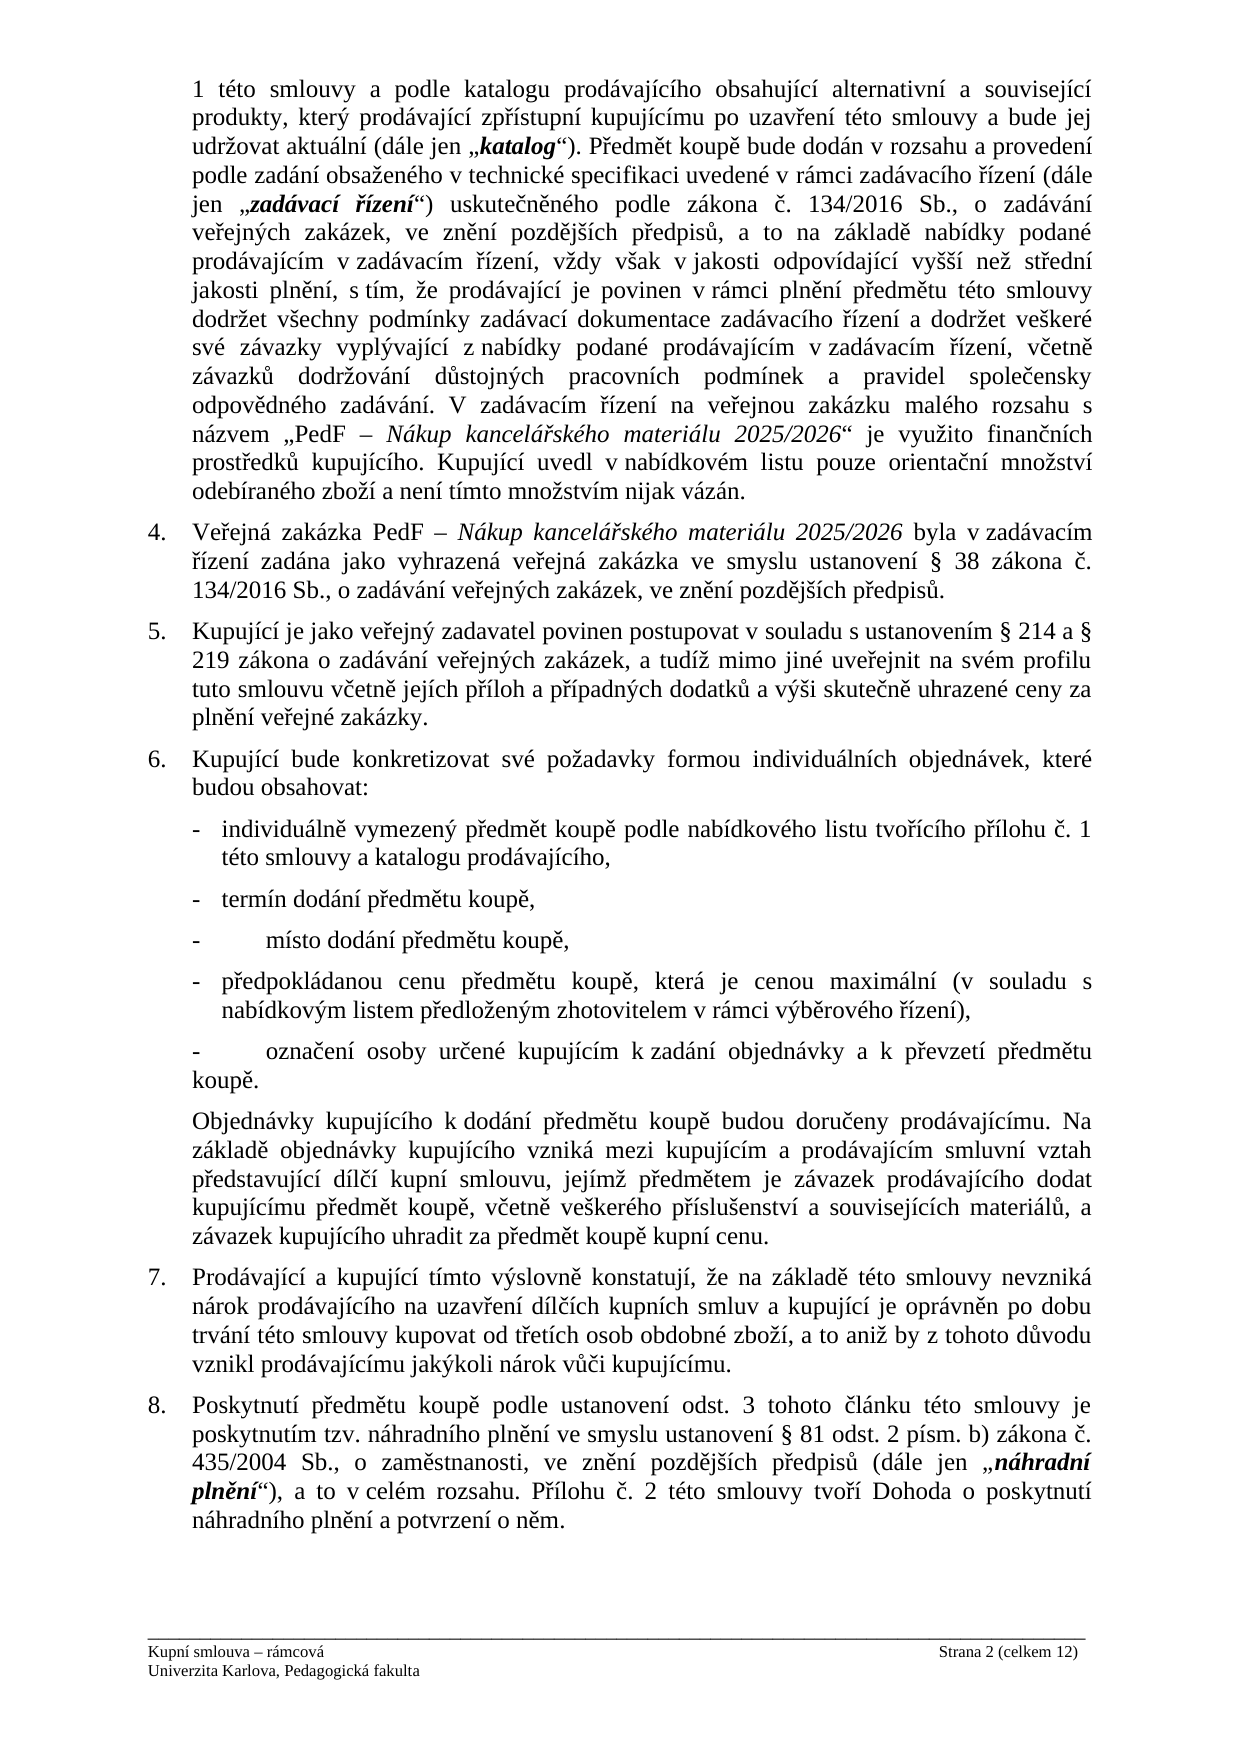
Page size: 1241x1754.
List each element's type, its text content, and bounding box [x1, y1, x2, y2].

list Veřejná zakázka PedF – Nákup kancelářského materiálu 2025/2026 byla v zadávacím řízení zadána jako vyhrazená veřejná zakázka ve smyslu ustanovení § 38 zákona č. 134/2016 Sb., o zadávání veřejných zakázek, ve znění pozdějších předpisů. [148, 517, 1093, 604]
text - termín dodání předmětu koupě, [192, 884, 1093, 912]
text - označení osoby určené kupujícím k zadání objednávky a k převzetí předmětu koupě. [192, 1036, 1093, 1094]
text Objednávky kupujícího k dodání předmětu koupě budou doručeny prodávajícímu. Na základě objednávky kupujícího vzniká mezi kupujícím a prodávajícím smluvní vztah představující dílčí kupní smlouvu, jejímž předmětem je závazek prodávajícího dodat kupujícímu předmět koupě, včetně veškerého příslušenství a souvisejících materiálů, a závazek kupujícího uhradit za předmět koupě kupní cenu. [192, 1106, 1093, 1250]
text - individuálně vymezený předmět koupě podle nabídkového listu tvořícího přílohu č. 1 této smlouvy a katalogu prodávajícího, [192, 814, 1093, 871]
list Kupující bude konkretizovat své požadavky formou individuálních objednávek, které budou obsahovat: [148, 744, 1093, 801]
list Prodávající a kupující tímto výslovně konstatují, že na základě této smlouvy nevzniká nárok prodávajícího na uzavření dílčích kupních smluv a kupující je oprávněn po dobu trvání této smlouvy kupovat od třetích osob obdobné zboží, a to aniž by z tohoto důvodu vznikl prodávajícímu jakýkoli nárok vůči kupujícímu. [148, 1262, 1093, 1377]
list 1 této smlouvy a podle katalogu prodávajícího obsahující alternativní a související produkty, který prodávající zpřístupní kupujícímu po uzavření této smlouvy a bude jej udržovat aktuální (dále jen „katalog“). Předmět koupě bude dodán v rozsahu a provedení podle zadání obsaženého v technické specifikaci uvedené v rámci zadávacího řízení (dále jen „zadávací řízení“) uskutečněného podle zákona č. 134/2016 Sb., o zadávání veřejných zakázek, ve znění pozdějších předpisů, a to na základě nabídky podané prodávajícím v zadávacím řízení, vždy však v jakosti odpovídající vyšší než střední jakosti plnění, s tím, že prodávající je povinen v rámci plnění předmětu této smlouvy dodržet všechny podmínky zadávací dokumentace zadávacího řízení a dodržet veškeré své závazky vyplývající z nabídky podané prodávajícím v zadávacím řízení, včetně závazků dodržování důstojných pracovních podmínek a pravidel společensky odpovědného zadávání. V zadávacím řízení na veřejnou zakázku malého rozsahu s názvem „PedF – Nákup kancelářského materiálu 2025/2026“ je využito finančních prostředků kupujícího. Kupující uvedl v nabídkovém listu pouze orientační množství odebíraného zboží a není tímto množstvím nijak vázán. [148, 74, 1093, 505]
list Poskytnutí předmětu koupě podle ustanovení odst. 3 tohoto článku této smlouvy je poskytnutím tzv. náhradního plnění ve smyslu ustanovení § 81 odst. 2 písm. b) zákona č. 435/2004 Sb., o zaměstnanosti, ve znění pozdějších předpisů (dále jen „náhradní plnění“), a to v celém rozsahu. Přílohu č. 2 této smlouvy tvoří Dohoda o poskytnutí náhradního plnění a potvrzení o něm. [148, 1390, 1093, 1534]
text - předpokládanou cenu předmětu koupě, která je cenou maximální (v souladu s nabídkovým listem předloženým zhotovitelem v rámci výběrového řízení), [192, 966, 1093, 1024]
list Kupující je jako veřejný zadavatel povinen postupovat v souladu s ustanovením § 214 a § 219 zákona o zadávání veřejných zakázek, a tudíž mimo jiné uveřejnit na svém profilu tuto smlouvu včetně jejích příloh a případných dodatků a výši skutečně uhrazené ceny za plnění veřejné zakázky. [148, 616, 1093, 731]
text - místo dodání předmětu koupě, [192, 925, 1093, 954]
